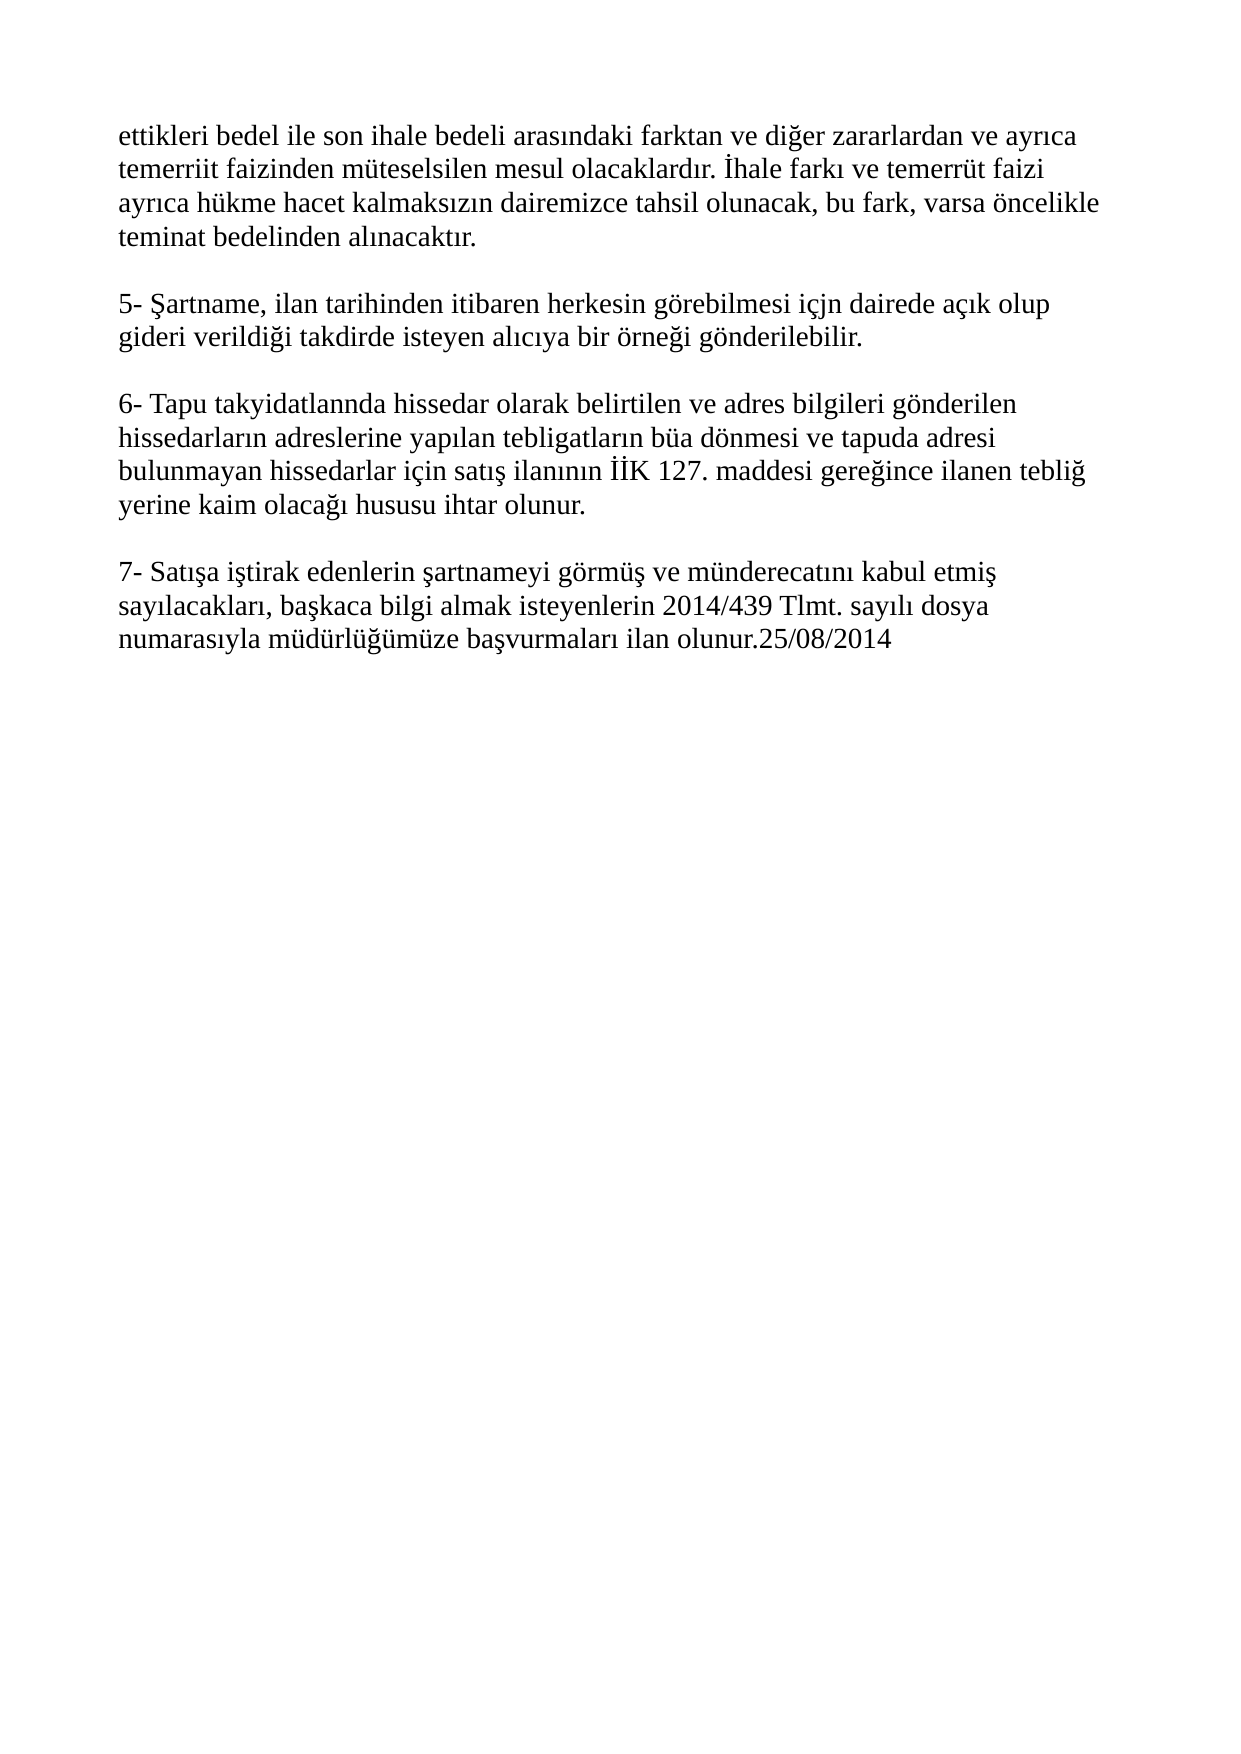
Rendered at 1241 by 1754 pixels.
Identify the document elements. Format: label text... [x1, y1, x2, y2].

text 5- Şartname, ilan tarihinden itibaren herkesin görebilmesi içjn dairede açık olup gideri verildiği takdirde isteyen alıcıya bir örneği gönderilebilir. [118, 286, 1122, 353]
text ettikleri bedel ile son ihale bedeli arasındaki farktan ve diğer zararlardan ve ayrıca temerriit faizinden müteselsilen mesul olacaklardır. İhale farkı ve temerrüt faizi ayrıca hükme hacet kalmaksızın dairemizce tahsil olunacak, bu fark, varsa öncelikle teminat bedelinden alınacaktır. [118, 118, 1122, 252]
text 6- Tapu takyidatlannda hissedar olarak belirtilen ve adres bilgileri gönderilen hissedarların adreslerine yapılan tebligatların büa dönmesi ve tapuda adresi bulunmayan hissedarlar için satış ilanının İİK 127. maddesi gereğince ilanen tebliğ yerine kaim olacağı hususu ihtar olunur. [118, 386, 1122, 521]
text 7- Satışa iştirak edenlerin şartnameyi görmüş ve münderecatını kabul etmiş sayılacakları, başkaca bilgi almak isteyenlerin 2014/439 Tlmt. sayılı dosya numarasıyla müdürlüğümüze başvurmaları ilan olunur.25/08/2014 [118, 554, 1122, 655]
